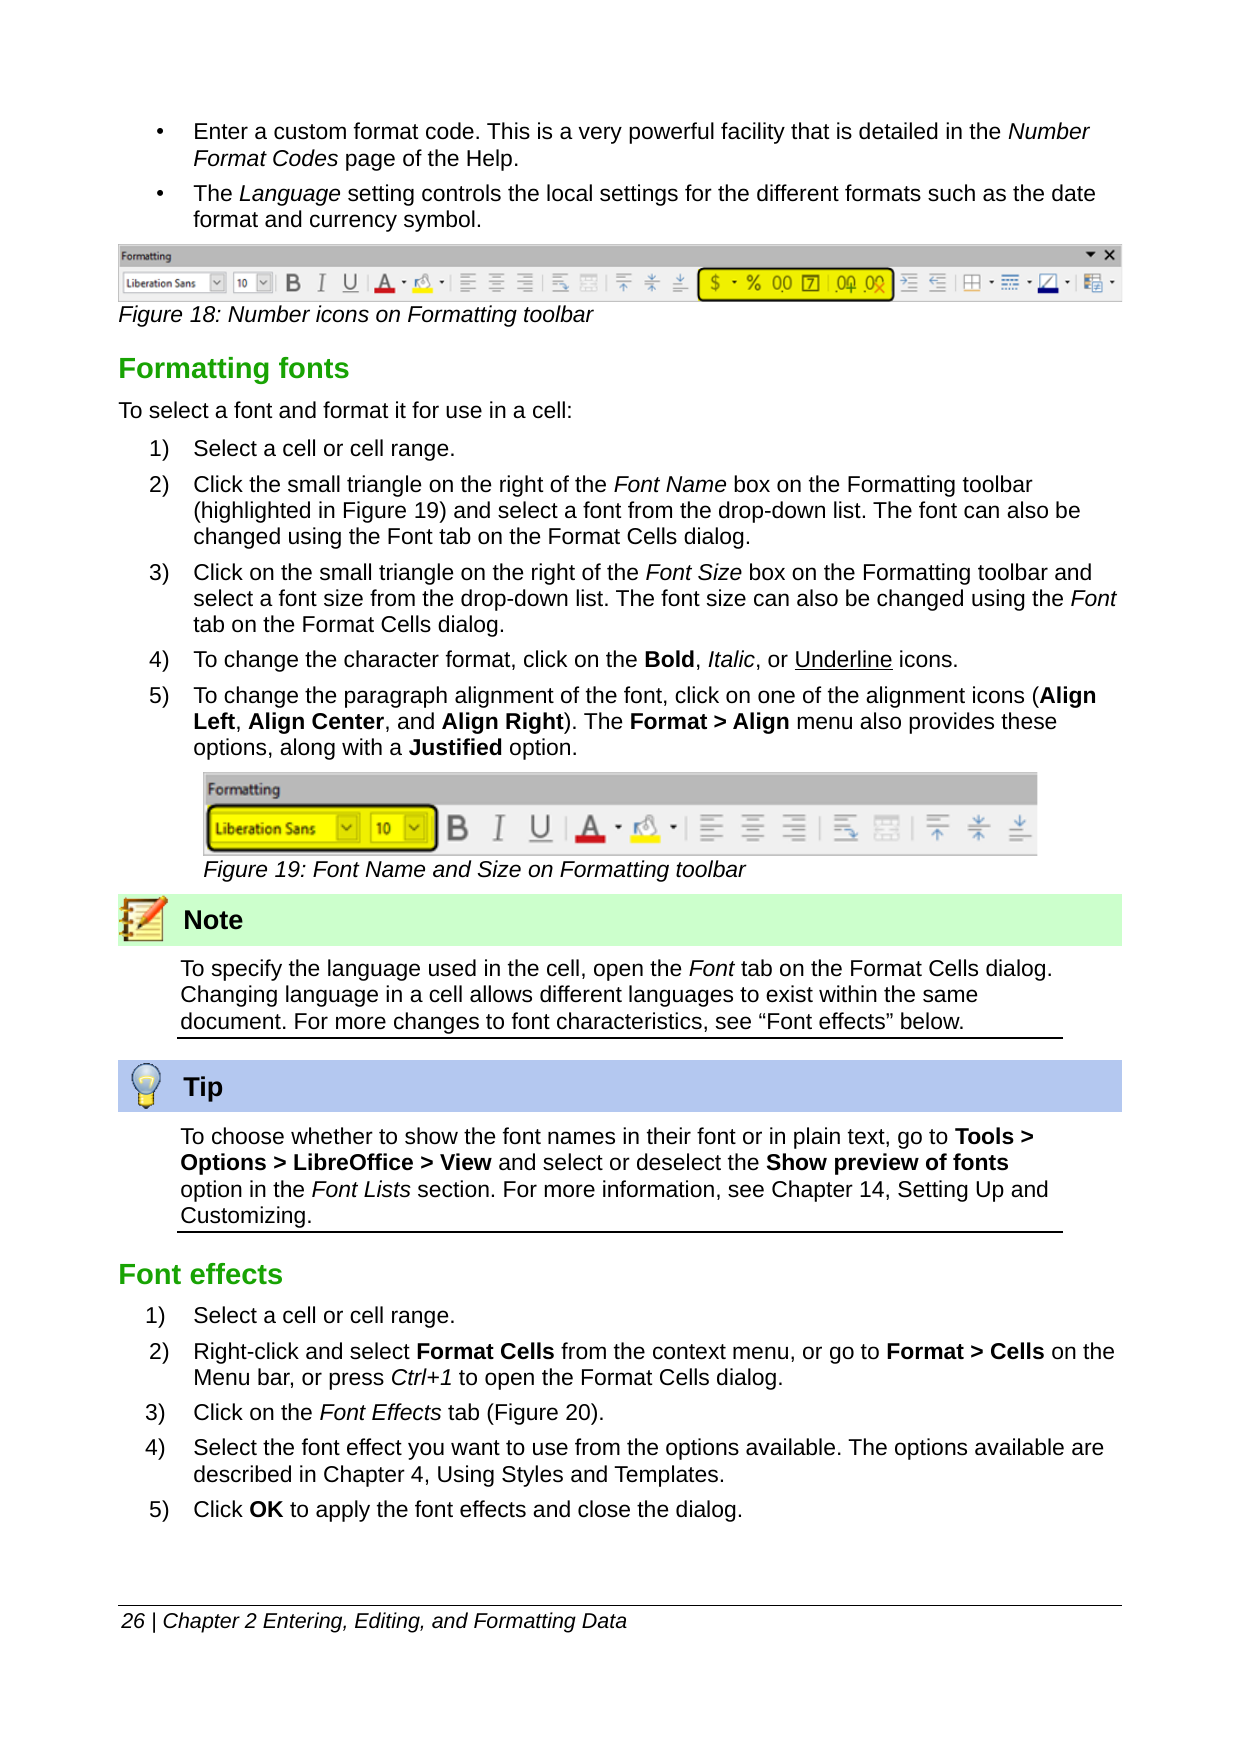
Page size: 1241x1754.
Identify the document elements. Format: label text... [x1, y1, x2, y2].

list To change the character format, click on the Bold, Italic, or Underline icons. [169, 646, 1122, 673]
subtitle Formatting fonts [118, 351, 1122, 385]
text To choose whether to show the font names in their font or in plain text, go to Tools > Options > LibreOffice > View and select or deselect the Show preview of fonts option in the Font Lists section. For more information, see Chapter 14, Setting Up and Customizing. [177, 1120, 1063, 1231]
list Right-click and select Format Cells from the context menu, or go to Format > Cells on the Menu bar, or press Ctrl+1 to open the Format Cells dialog. [169, 1338, 1122, 1390]
picture [203, 772, 1038, 856]
list Click on the Font Effects tab (Figure 20). [165, 1399, 1122, 1426]
list Select a cell or cell range. [169, 435, 1122, 462]
text Figure 19: Font Name and Size on Formatting toolbar [203, 856, 1037, 882]
text To select a font and format it for use in a cell: [118, 397, 1122, 423]
picture [119, 1061, 170, 1112]
subtitle Tip [118, 1060, 1122, 1112]
list Select a cell or cell range. [165, 1302, 1122, 1329]
list Select the font effect you want to use from the options available. The options available are described in Chapter 4, Using Styles and Templates. [165, 1434, 1122, 1487]
picture [118, 244, 1123, 302]
list Click on the small triangle on the right of the Font Size box on the Formatting toolbar and select a font size from the drop-down list. The font size can also be changed using the Font tab on the Format Cells dialog. [169, 558, 1122, 638]
subtitle Font effects [118, 1257, 1122, 1291]
list Enter a custom format code. This is a very powerful facility that is detailed in the Number Format Codes page of the Help. [156, 118, 1122, 171]
list The Language setting controls the local settings for the different formats such as the date format and currency symbol. [156, 180, 1122, 232]
subtitle Note [118, 894, 1122, 946]
list Click the small triangle on the right of the Font Name box on the Formatting toolbar (highlighted in Figure 19) and select a font from the drop-down list. The font can also be changed using the Font tab on the Format Cells dialog. [169, 471, 1122, 550]
text Figure 18: Number icons on Formatting toolbar [118, 302, 1122, 328]
picture [119, 894, 170, 945]
text To specify the language used in the cell, open the Font tab on the Format Cells dialog. Changing language in a cell allows different languages to exist within the same document. For more changes to font characteristics, see “Font effects” below. [177, 952, 1063, 1037]
list Click OK to apply the font effects and close the dialog. [169, 1496, 1122, 1522]
list To change the paragraph alignment of the font, click on one of the alignment icons (Align Left, Align Center, and Align Right). The Format > Align menu also provides these options, along with a Justified option. [169, 682, 1122, 761]
